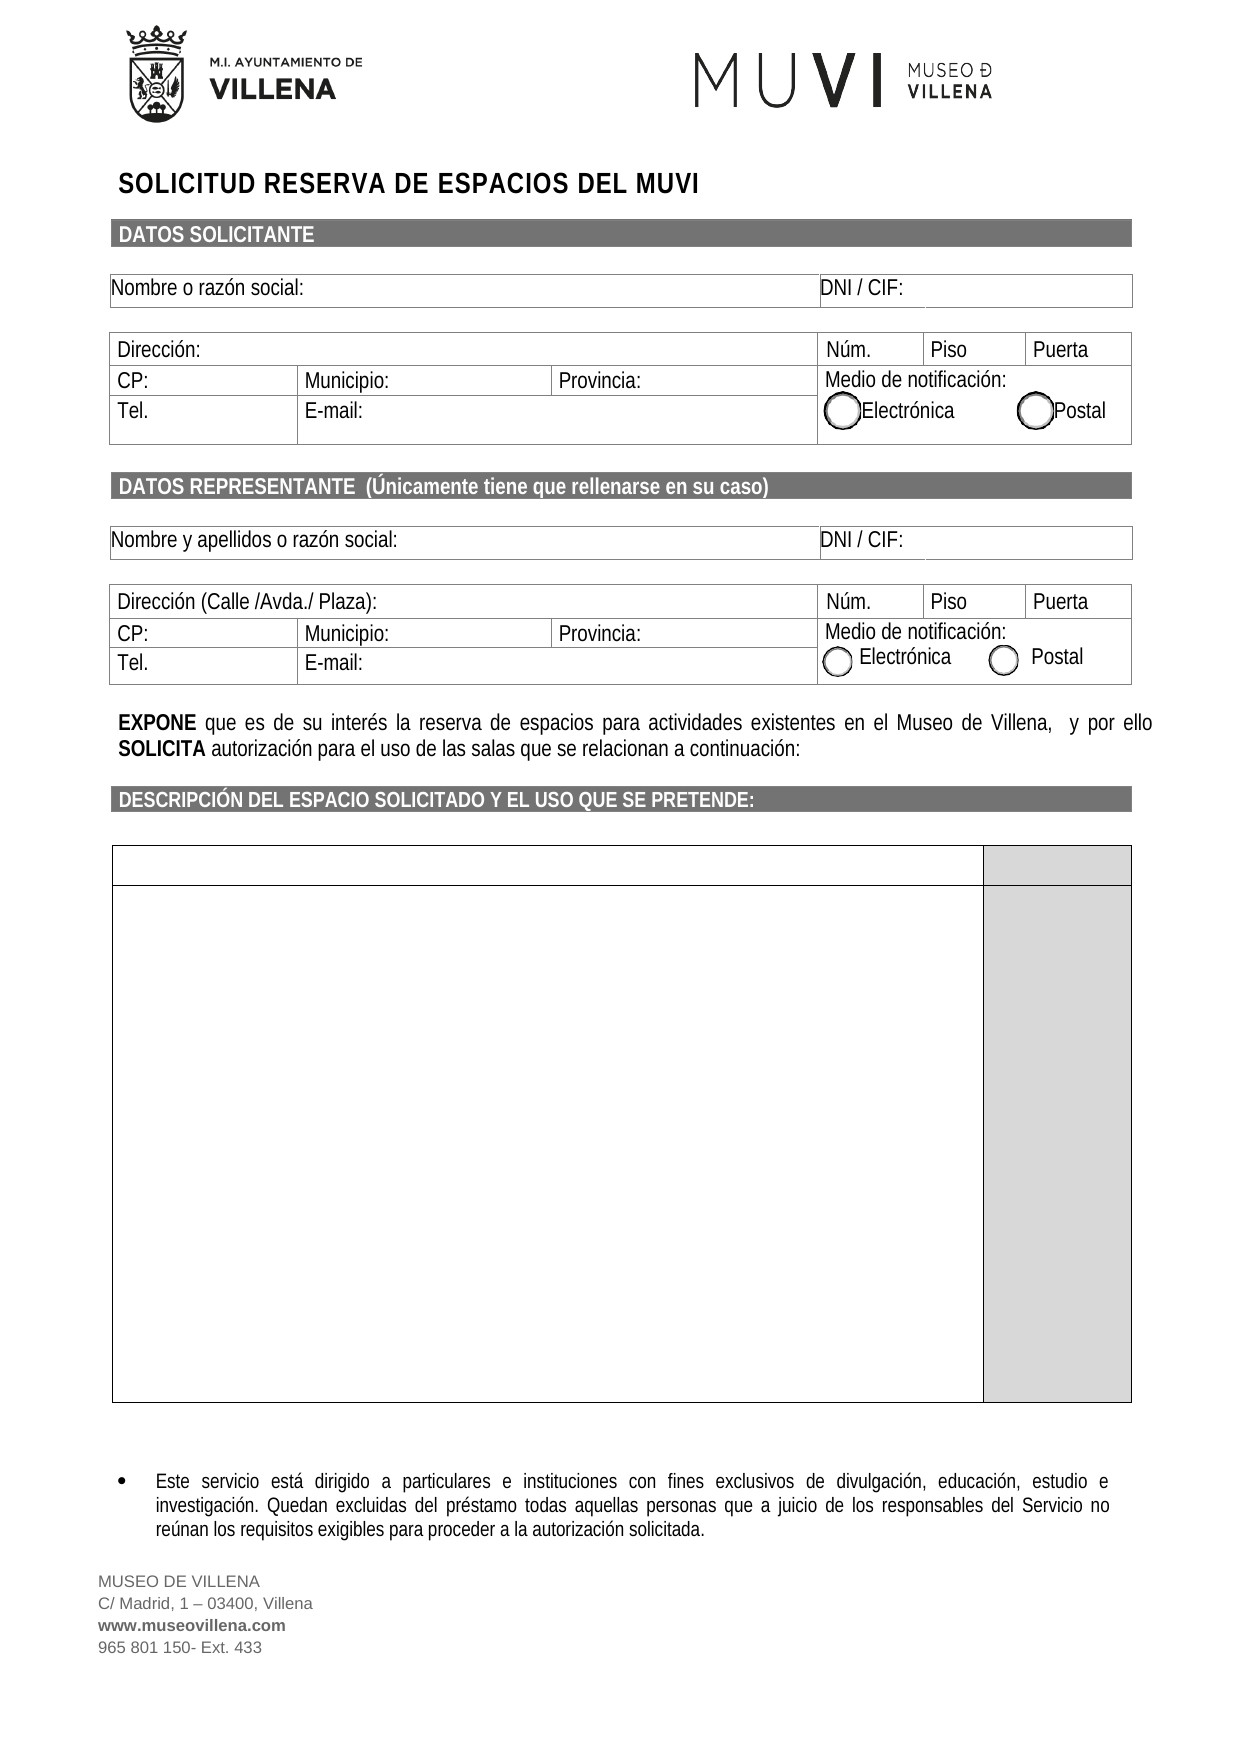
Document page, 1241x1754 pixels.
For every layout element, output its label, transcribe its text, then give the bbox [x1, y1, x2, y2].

table_cell E-mail: [298, 648, 817, 684]
picture [104, 0, 387, 148]
table_cell CP: [110, 366, 297, 395]
text DESCRIPCIÓN DEL ESPACIO SOLICITADO Y EL USO QUE SE PRETENDE: [118, 787, 1131, 811]
text DATOS SOLICITANTE [118, 221, 1131, 246]
table_cell Medio de notificación: Electrónica Postal [818, 366, 1131, 444]
table_header Dirección (Calle /Avda./ Plaza): [110, 585, 817, 617]
table_header Puerta [1026, 333, 1131, 365]
table_cell Medio de notificación: Electrónica Postal [818, 619, 1131, 684]
picture [823, 391, 862, 430]
subtitle EXPONE que es de su interés la reserva de espacios para actividades existentes en el Museo de Villena, y por ello SOLICITA autorización para el uso de las salas que se relacionan a continuación: [118, 709, 1155, 761]
table_header Piso [924, 333, 1025, 365]
table_cell E-mail: [298, 396, 817, 444]
table_header Piso [924, 585, 1025, 617]
picture [822, 646, 853, 677]
picture [988, 645, 1019, 676]
table_cell [113, 886, 983, 1402]
table_cell Tel. [110, 648, 297, 684]
table_header Núm. [818, 333, 923, 365]
table_cell Municipio: [298, 366, 551, 395]
table_cell Municipio: [298, 619, 551, 647]
table_cell Provincia: [552, 619, 817, 647]
text SOLICITUD RESERVA DE ESPACIOS DEL MUVI [118, 166, 1155, 200]
table_header Núm. [818, 585, 923, 617]
picture [695, 53, 992, 108]
table_cell [984, 886, 1131, 1402]
list Este servicio está dirigido a particulares e instituciones con fines exclusivos de divulgación, educación, estudio e investigación. Quedan excluidas del préstamo todas aquellas personas que a juicio de los responsables del Servicio no reúnan los requisitos exigibles para proceder a la autorización solicitada. [118, 1469, 1111, 1541]
table_cell Tel. [110, 396, 297, 444]
table_cell Provincia: [552, 366, 817, 395]
table_cell CP: [110, 619, 297, 647]
table_header [113, 846, 983, 885]
picture [1016, 391, 1055, 430]
text DATOS REPRESENTANTE (Únicamente tiene que rellenarse en su caso) [118, 473, 1131, 498]
table_header [984, 846, 1131, 885]
table_header Puerta [1026, 585, 1131, 617]
table_header Dirección: [110, 333, 817, 365]
